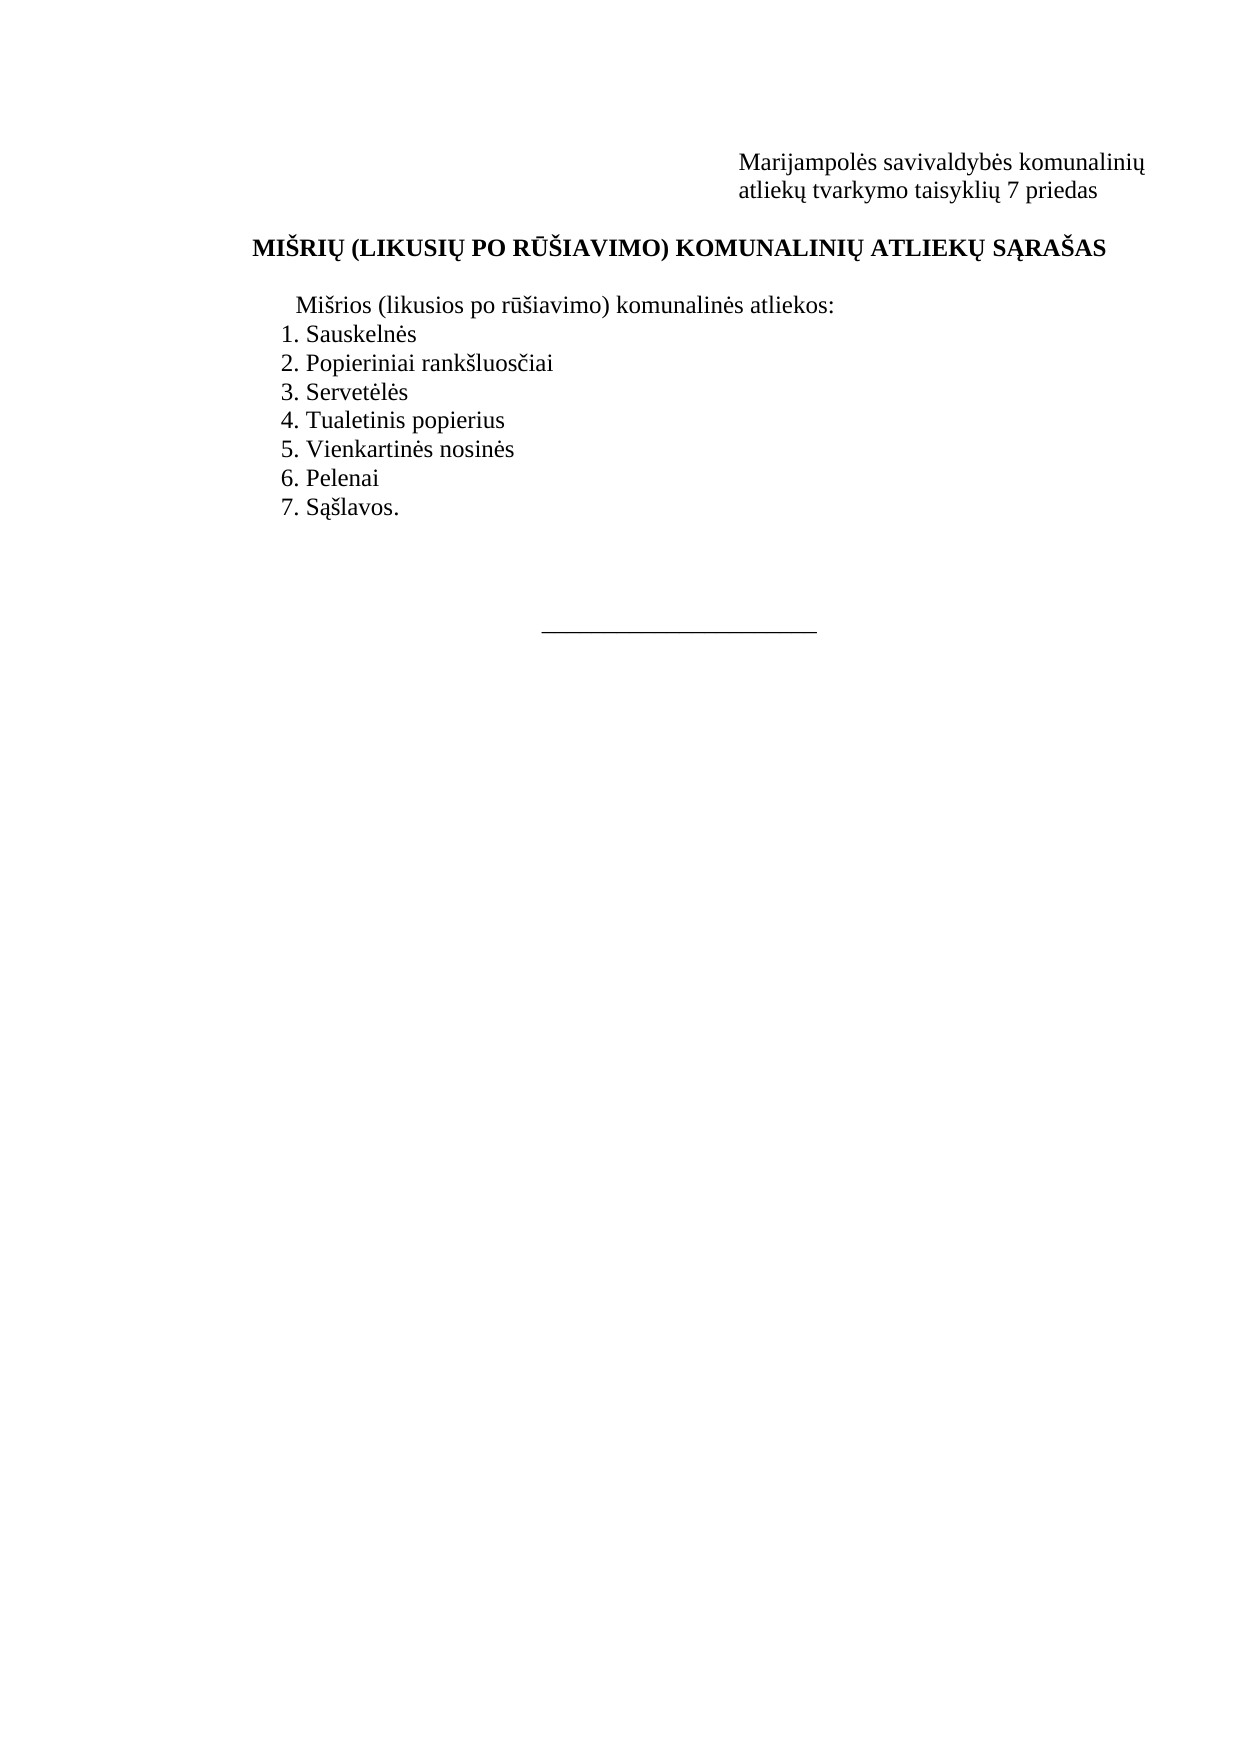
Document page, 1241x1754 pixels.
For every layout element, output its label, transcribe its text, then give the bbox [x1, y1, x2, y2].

text 3. Servetėlės [281, 377, 1181, 406]
text Marijampolės savivaldybės komunalinių [738, 147, 1181, 176]
text 6. Pelenai [281, 463, 1181, 492]
text ______________________ [177, 607, 1181, 636]
text 7. Sąšlavos. [281, 492, 1181, 521]
text Mišrios (likusios po rūšiavimo) komunalinės atliekos: [295, 291, 1181, 319]
text 1. Sauskelnės [281, 319, 1181, 348]
text 2. Popieriniai rankšluosčiai [281, 348, 1181, 377]
text MIŠRIŲ (LIKUSIŲ PO RŪŠIAVIMO) KOMUNALINIŲ ATLIEKŲ SĄRAŠAS [177, 233, 1181, 262]
text atliekų tvarkymo taisyklių 7 priedas [738, 176, 1181, 204]
text 5. Vienkartinės nosinės [281, 434, 1181, 463]
text 4. Tualetinis popierius [281, 406, 1181, 434]
